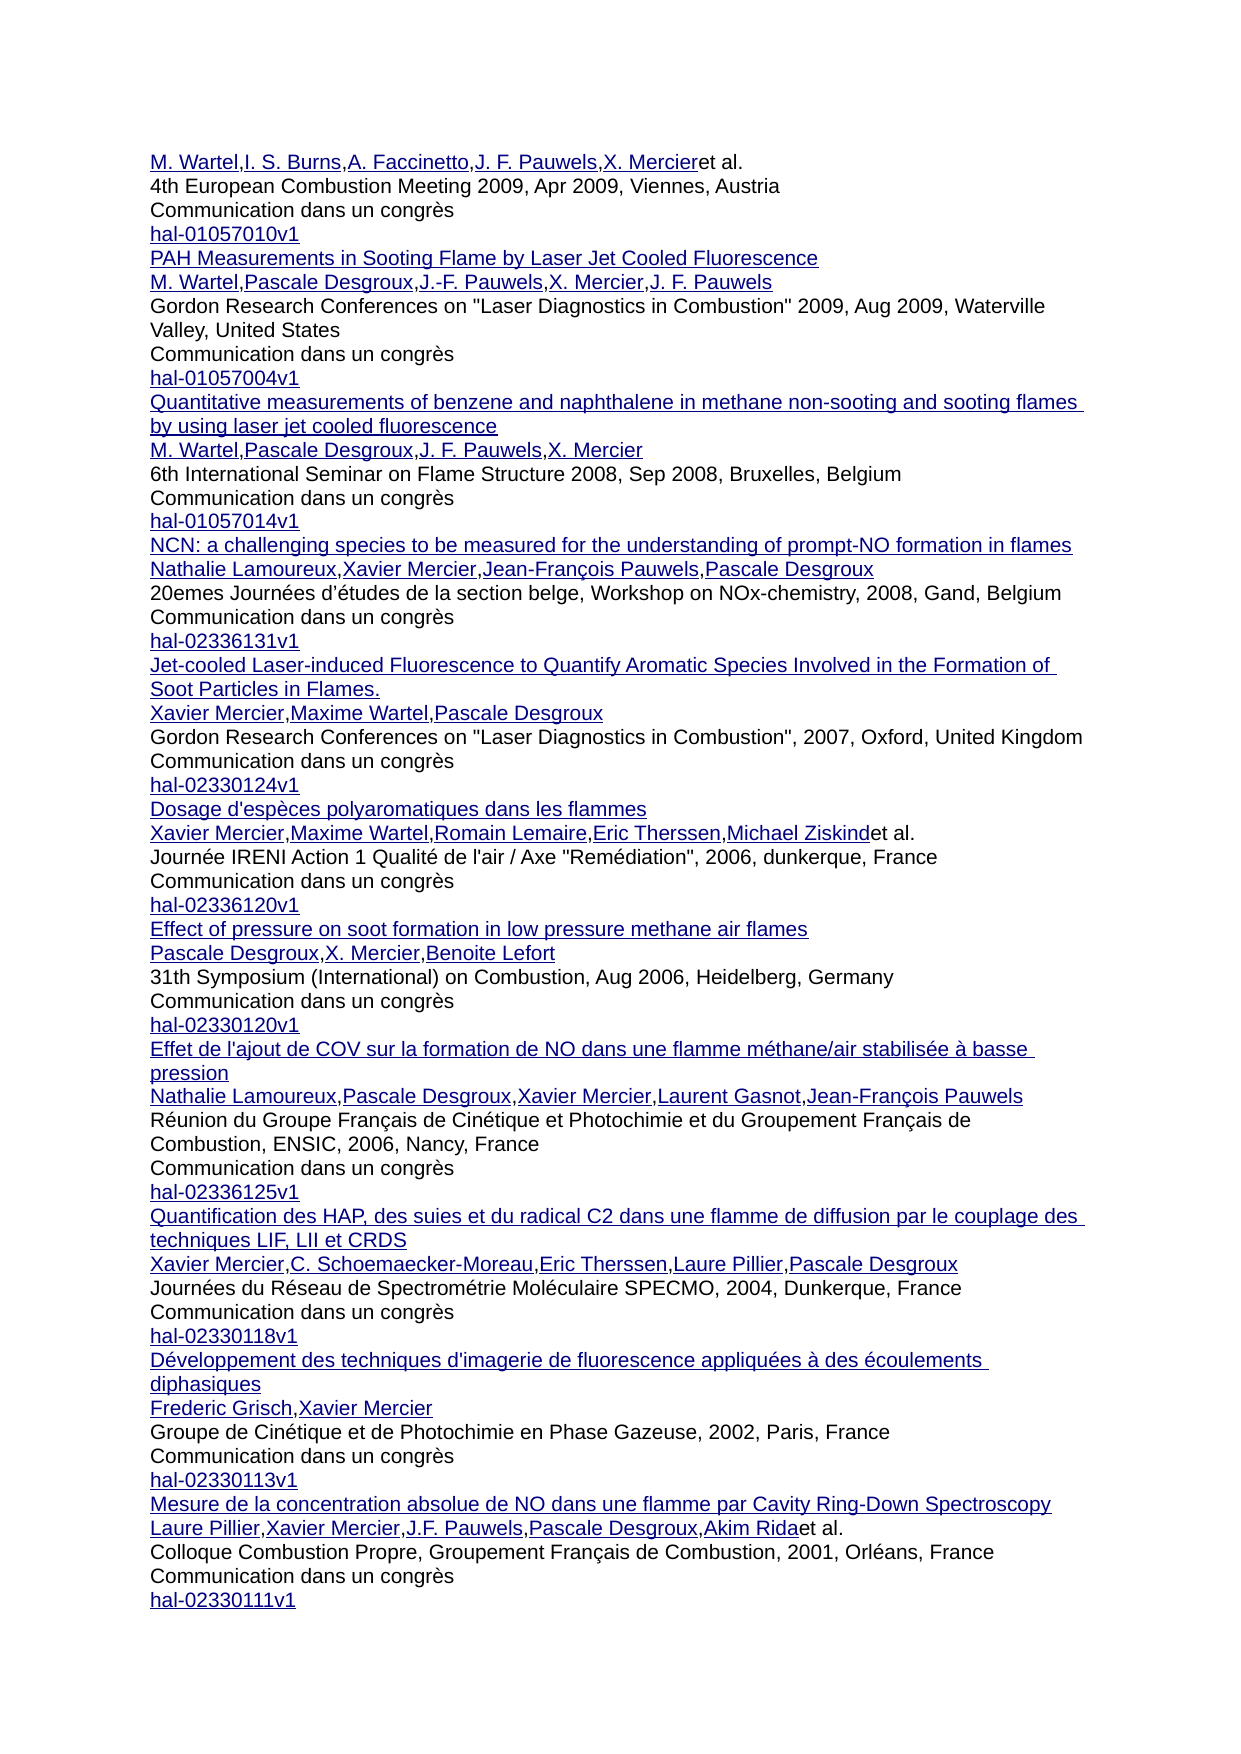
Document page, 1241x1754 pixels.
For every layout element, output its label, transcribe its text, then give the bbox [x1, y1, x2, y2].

table_cell Effet de l'ajout de COV sur la formation de NO dans une flamme méthane/air stabilisée à basse pression Nathalie Lamoureux,Pascale Desgroux,Xavier Mercier,Laurent Gasnot,Jean-François Pauwels Réunion du Groupe Français de Cinétique et Photochimie et du Groupement Français de Combustion, ENSIC, 2006, Nancy, France Communication dans un congrès hal-02336125v1 [150, 1036, 1090, 1204]
table_cell Mesure de la concentration absolue de NO dans une flamme par Cavity Ring-Down Spectroscopy Laure Pillier,Xavier Mercier,J.F. Pauwels,Pascale Desgroux,Akim Ridaet al. Colloque Combustion Propre, Groupement Français de Combustion, 2001, Orléans, France Communication dans un congrès hal-02330111v1 [150, 1492, 1090, 1611]
table_cell NCN: a challenging species to be measured for the understanding of prompt-NO formation in flames Nathalie Lamoureux,Xavier Mercier,Jean-François Pauwels,Pascale Desgroux 20emes Journées d’études de la section belge, Workshop on NOx-chemistry, 2008, Gand, Belgium Communication dans un congrès hal-02336131v1 [150, 533, 1090, 653]
table_cell M. Wartel,I. S. Burns,A. Faccinetto,J. F. Pauwels,X. Mercieret al. 4th European Combustion Meeting 2009, Apr 2009, Viennes, Austria Communication dans un congrès hal-01057010v1 [150, 150, 1090, 246]
table_cell Quantification des HAP, des suies et du radical C2 dans une flamme de diffusion par le couplage des techniques LIF, LII et CRDS Xavier Mercier,C. Schoemaecker-Moreau,Eric Therssen,Laure Pillier,Pascale Desgroux Journées du Réseau de Spectrométrie Moléculaire SPECMO, 2004, Dunkerque, France Communication dans un congrès hal-02330118v1 [150, 1204, 1090, 1348]
table_cell Quantitative measurements of benzene and naphthalene in methane non-sooting and sooting flames by using laser jet cooled fluorescence M. Wartel,Pascale Desgroux,J. F. Pauwels,X. Mercier 6th International Seminar on Flame Structure 2008, Sep 2008, Bruxelles, Belgium Communication dans un congrès hal-01057014v1 [150, 390, 1090, 533]
table_cell Effect of pressure on soot formation in low pressure methane air flames Pascale Desgroux,X. Mercier,Benoite Lefort 31th Symposium (International) on Combustion, Aug 2006, Heidelberg, Germany Communication dans un congrès hal-02330120v1 [150, 917, 1090, 1036]
table_cell Jet-cooled Laser-induced Fluorescence to Quantify Aromatic Species Involved in the Formation of Soot Particles in Flames. Xavier Mercier,Maxime Wartel,Pascale Desgroux Gordon Research Conferences on "Laser Diagnostics in Combustion", 2007, Oxford, United Kingdom Communication dans un congrès hal-02330124v1 [150, 653, 1090, 797]
table_cell Dosage d'espèces polyaromatiques dans les flammes Xavier Mercier,Maxime Wartel,Romain Lemaire,Eric Therssen,Michael Ziskindet al. Journée IRENI Action 1 Qualité de l'air / Axe "Remédiation", 2006, dunkerque, France Communication dans un congrès hal-02336120v1 [150, 797, 1090, 917]
table_cell PAH Measurements in Sooting Flame by Laser Jet Cooled Fluorescence M. Wartel,Pascale Desgroux,J.-F. Pauwels,X. Mercier,J. F. Pauwels Gordon Research Conferences on "Laser Diagnostics in Combustion" 2009, Aug 2009, Waterville Valley, United States Communication dans un congrès hal-01057004v1 [150, 246, 1090, 389]
table_cell Développement des techniques d'imagerie de fluorescence appliquées à des écoulements diphasiques Frederic Grisch,Xavier Mercier Groupe de Cinétique et de Photochimie en Phase Gazeuse, 2002, Paris, France Communication dans un congrès hal-02330113v1 [150, 1348, 1090, 1492]
